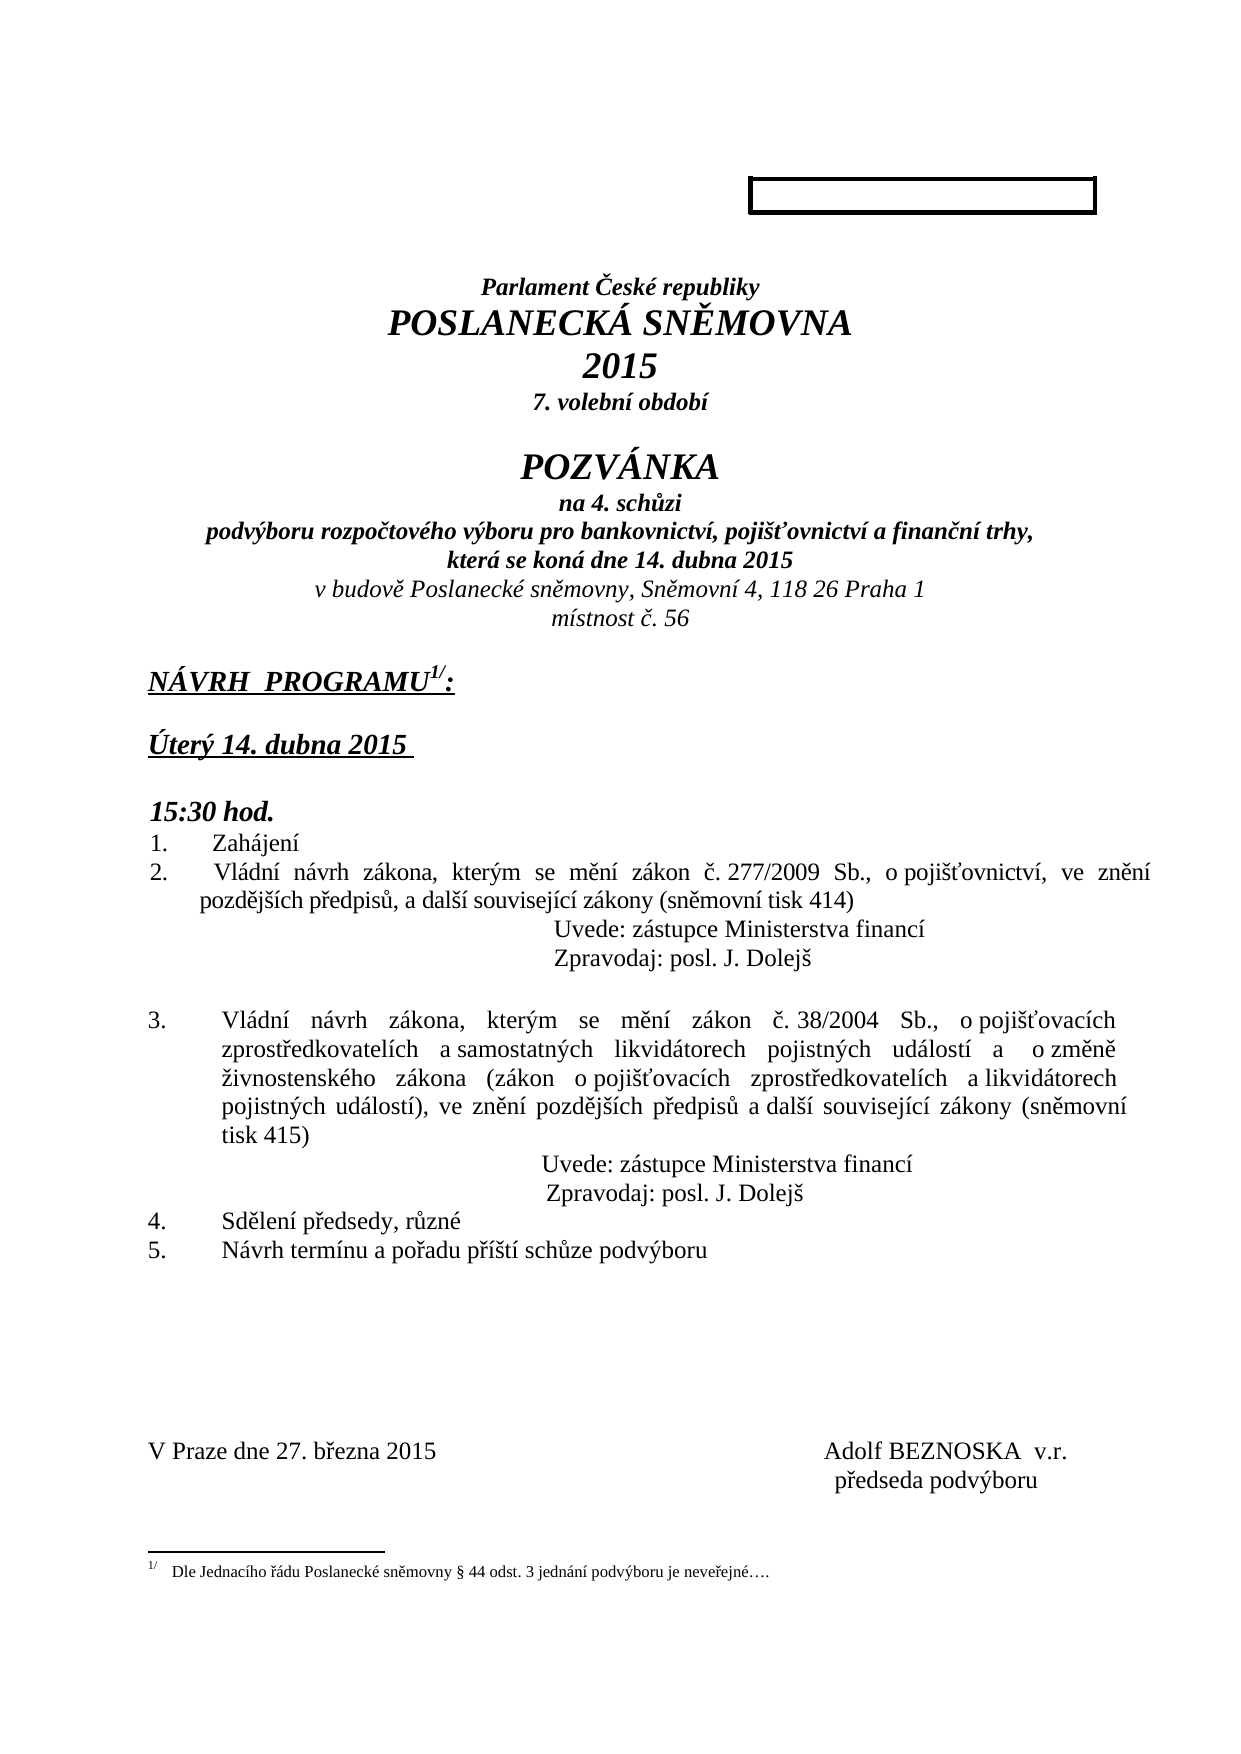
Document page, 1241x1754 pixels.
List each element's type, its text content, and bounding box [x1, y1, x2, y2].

text 4. Sdělení předsedy, různé [148, 1206, 1093, 1235]
subtitle návrh ProgramU/: [103, 660, 1093, 698]
text 5. Návrh termínu a pořadu příští schůze podvýboru [148, 1235, 1093, 1264]
table_cell Zahájení [192, 828, 1158, 857]
table_cell v budově Poslanecké sněmovny, Sněmovní 4, 118 26 Praha 1 místnost č. 56 [140, 574, 1100, 631]
table_cell která se koná dne 14. dubna 2015 [140, 545, 1100, 574]
text / Dle Jednacího řádu Poslanecké sněmovny § 44 odst. 3 jednání podvýboru je neveřejné…. [148, 1558, 1093, 1582]
table_header V Praze dne 27. března 2015 [140, 1436, 616, 1494]
table_cell Vládní návrh zákona, kterým se mění zákon č. 277/2009 Sb., o pojišťovnictví, ve znění pozdějších předpisů, a další související zákony (sněmovní tisk 414) Uvede: zástupce Ministerstva financí Zpravodaj: posl. J. Dolejš [192, 857, 1158, 972]
table_header [295, 794, 1158, 828]
text Uvede: zástupce Ministerstva financí [148, 1149, 1093, 1178]
text Zpravodaj: posl. J. Dolejš [148, 1178, 1093, 1206]
table_cell POZVÁNKA [140, 445, 1100, 488]
table_header 15:30 hod. [142, 794, 295, 828]
text 3. Vládní návrh zákona, kterým se mění zákon č. 38/2004 Sb., o pojišťovacích zprostředkovatelích a samostatných likvidátorech pojistných událostí a o změně živnostenského zákona (zákon o pojišťovacích zprostředkovatelích a likvidátorech pojistných událostí), ve znění pozdějších předpisů a další související zákony (sněmovní tisk 415) [148, 1005, 1137, 1149]
table_cell [142, 972, 192, 1005]
table_cell [192, 972, 1158, 1005]
table_cell [140, 416, 1100, 444]
table_cell na 4. schůzi [140, 488, 1100, 516]
table_cell 2. [142, 857, 192, 972]
table_header Adolf BEZNOSKA v.r. předseda podvýboru [616, 1436, 1093, 1494]
table_cell 1. [142, 828, 192, 857]
text Úterý 14. dubna 2015 [148, 727, 1137, 761]
table_cell podvýboru rozpočtového výboru pro bankovnictví, pojišťovnictví a finanční trhy, [140, 516, 1100, 545]
table_header Parlament České republiky POSLANECKÁ SNĚMOVNA 2015 7. volební období [140, 272, 1100, 416]
table_header [753, 181, 1093, 210]
